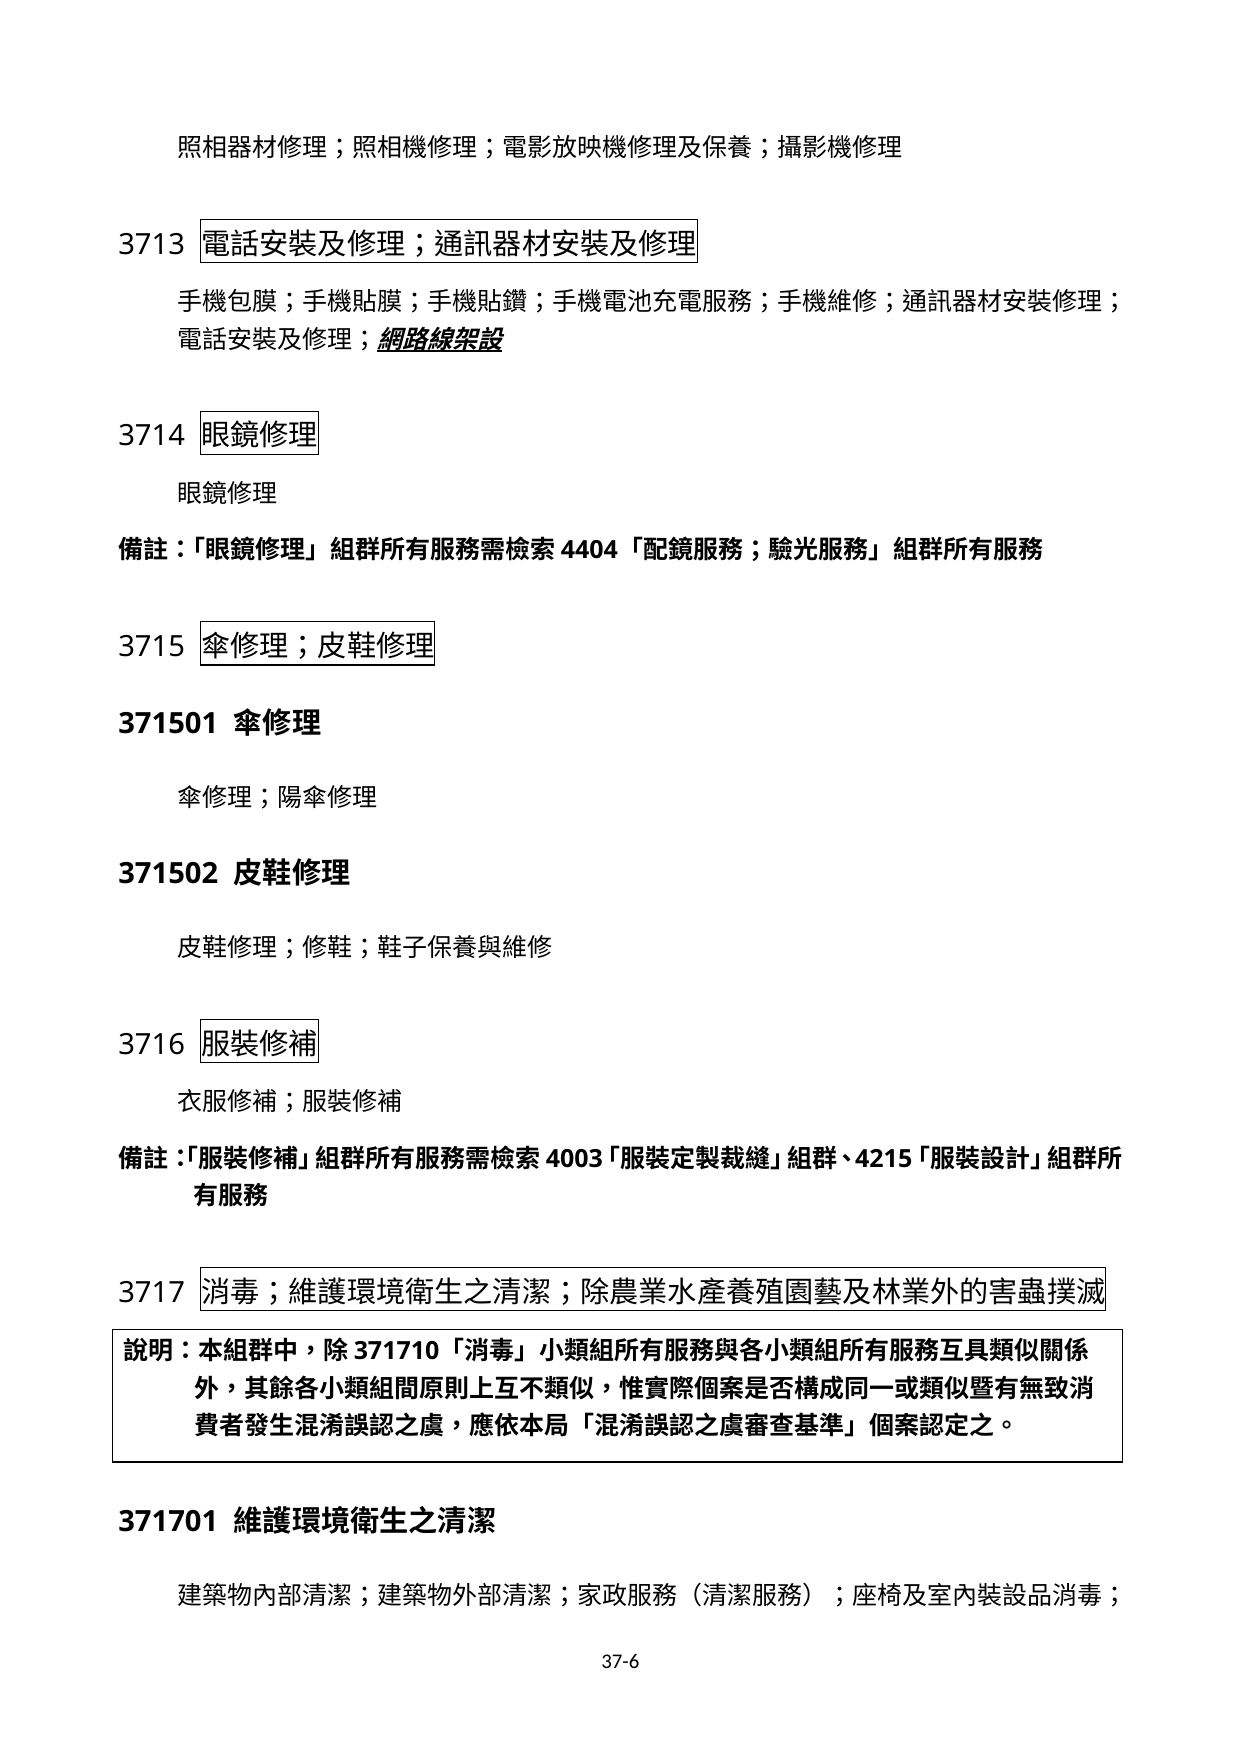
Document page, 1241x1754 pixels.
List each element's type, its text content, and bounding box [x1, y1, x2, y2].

text 皮鞋修理；修鞋；鞋子保養與維修 [177, 927, 1122, 964]
text 371502 皮鞋修理 [118, 833, 1122, 908]
table_header 說明：本組群中，除371710「消毒」小類組所有服務與各小類組所有服務互具類似關係外，其餘各小類組間原則上互不類似，惟實際個案是否構成同一或類似暨有無致消費者發生混淆誤認之虞，應依本局「混淆誤認之虞審查基準」個案認定之。 [113, 1330, 1122, 1461]
text 消毒；維護環境衛生之清潔；除農業水產養殖園藝及林業外的害蟲撲滅 [201, 1269, 1105, 1310]
text 建築物內部清潔；建築物外部清潔；家政服務（清潔服務）；座椅及室內裝設品消毒；座椅及室內裝設品除臭；除雪；除農業水產養殖園藝及林業外的害蟲撲滅；除農業水產養殖園藝及林業外的病蟲害防治服務；掃路機租賃；排水明暗溝系統及污泥之清理；清洗窗戶；清洗機器租賃；煙囪清理；道路清潔；道路清潔用機器租賃；墓園環境整潔維護；維護環境衛生之打蠟；維護環境衛生之消毒；維護環境衛生之清潔；維護環境衛生之蟲害防治；廢棄物清除處理 [177, 1575, 1122, 1612]
text 電話安裝及修理；通訊器材安裝及修理 [201, 221, 697, 262]
text [698, 221, 1122, 262]
text 3713 [118, 221, 200, 262]
text [319, 412, 1122, 454]
text 3715 [118, 623, 200, 664]
text 服裝修補 [201, 1021, 318, 1062]
text 照相器材修理；照相機修理；電影放映機修理及保養；攝影機修理 [177, 127, 1122, 164]
text 傘修理；陽傘修理 [177, 777, 1122, 814]
text 3714 [118, 412, 200, 454]
text 眼鏡修理 [177, 473, 1122, 510]
text 手機包膜；手機貼膜；手機貼鑽；手機電池充電服務；手機維修；通訊器材安裝修理；電話安裝及修理；網路線架設 [177, 281, 1122, 356]
text 3716 [118, 1021, 200, 1062]
text 371701 維護環境衛生之清潔 [118, 1481, 1122, 1556]
text 3717 [118, 1269, 200, 1310]
text 傘修理；皮鞋修理 [201, 623, 434, 664]
text 眼鏡修理 [201, 412, 318, 454]
text [435, 623, 1122, 664]
text 衣服修補；服裝修補 [177, 1081, 1122, 1119]
text 371501 傘修理 [118, 683, 1122, 758]
text [319, 1021, 1122, 1062]
text 備註：「服裝修補」組群所有服務需檢索4003「服裝定製裁縫」組群、4215「服裝設計」組群所有服務 [118, 1137, 1122, 1212]
text 備註：「眼鏡修理」組群所有服務需檢索4404「配鏡服務；驗光服務」組群所有服務 [118, 529, 1122, 567]
